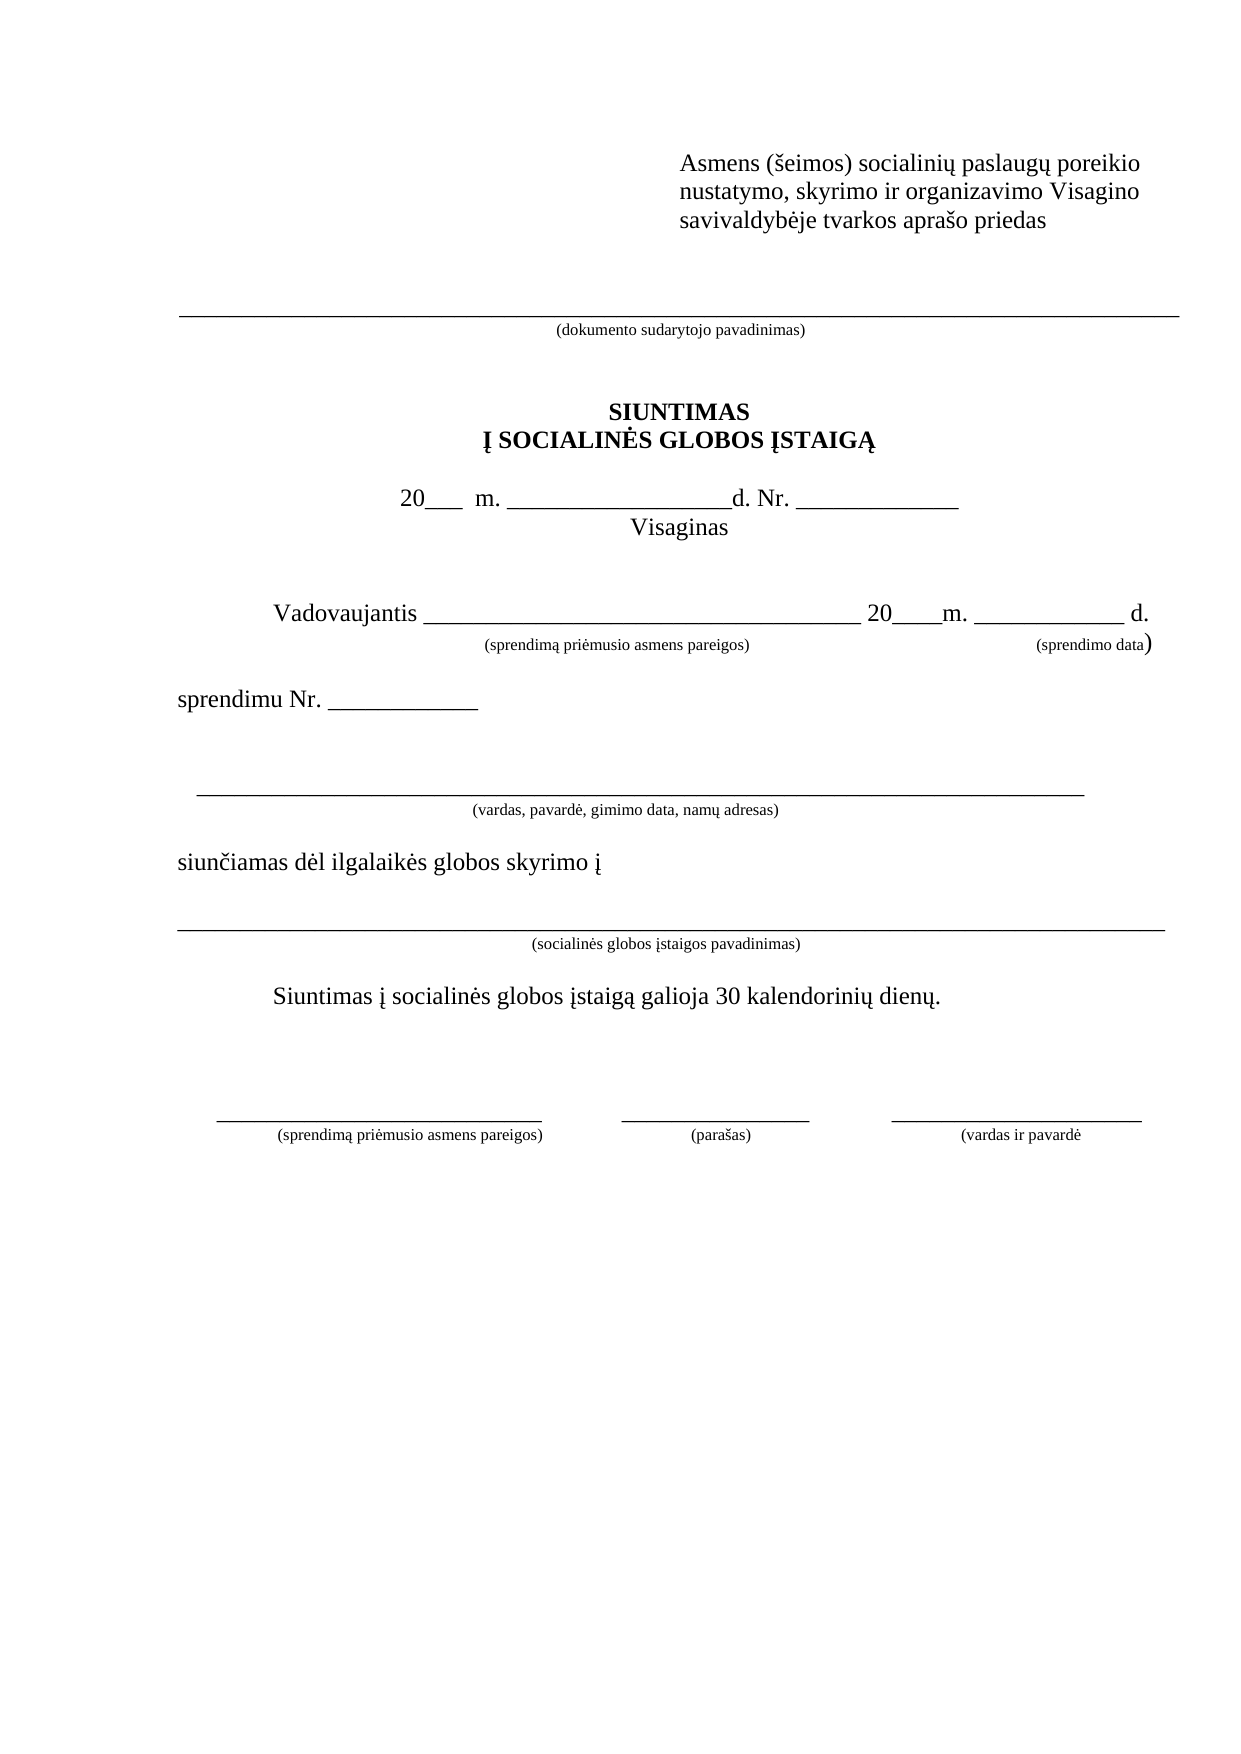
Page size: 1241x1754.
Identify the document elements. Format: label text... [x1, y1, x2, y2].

text Visaginas [177, 512, 1181, 541]
text SIUNTIMAS [177, 397, 1181, 426]
text savivaldybėje tvarkos aprašo priedas [177, 205, 1181, 234]
text ________________________________________________________________________________ [177, 291, 1181, 320]
text Į SOCIALINĖS GLOBOS ĮSTAIGĄ [177, 426, 1181, 454]
text (vardas, pavardė, gimimo data, namų adresas) [177, 799, 1181, 818]
text Vadovaujantis ___________________________________ 20____m. ____________ d. [177, 598, 1181, 627]
text (sprendimą priėmusio asmens pareigos) (sprendimo data) [177, 627, 1181, 656]
text nustatymo, skyrimo ir organizavimo Visagino [177, 176, 1181, 205]
text 20___ m. __________________d. Nr. _____________ [177, 483, 1181, 512]
text (dokumento sudarytojo pavadinimas) [177, 320, 1184, 339]
text Siuntimas į socialinės globos įstaigą galioja 30 kalendorinių dienų. [177, 981, 1181, 1010]
text _______________________________________________________________________ [177, 771, 1181, 799]
text siunčiamas dėl ilgalaikės globos skyrimo į [177, 847, 1181, 876]
text _______________________________________________________________________________ [177, 905, 1181, 933]
text (sprendimą priėmusio asmens pareigos) (parašas) (vardas ir pavardė [177, 1125, 1181, 1144]
text sprendimu Nr. ____________ [177, 684, 1181, 713]
text __________________________ _______________ ____________________ [177, 1096, 1181, 1125]
text Asmens (šeimos) socialinių paslaugų poreikio [177, 148, 1181, 176]
text (socialinės globos įstaigos pavadinimas) [177, 933, 1181, 953]
